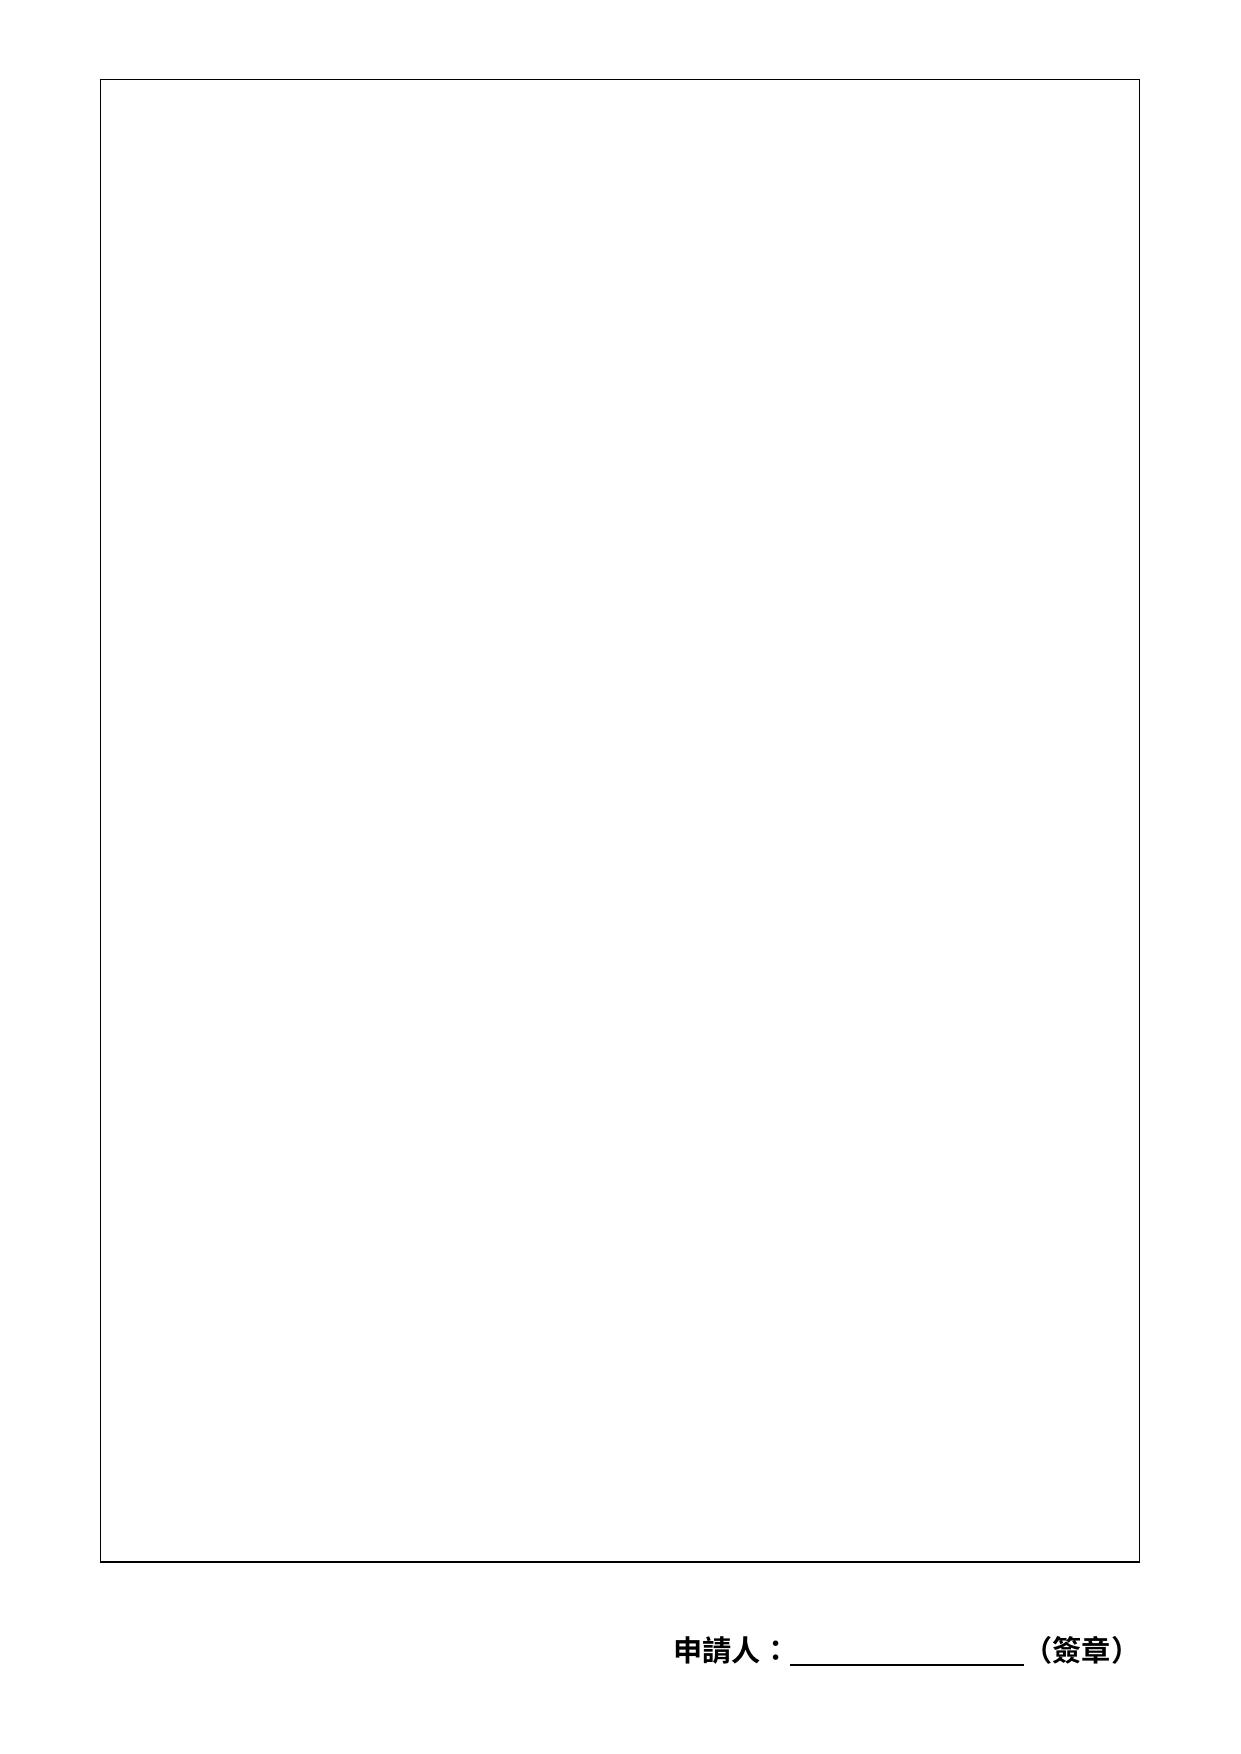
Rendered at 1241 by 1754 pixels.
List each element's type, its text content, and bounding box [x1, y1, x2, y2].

table_header [101, 80, 1139, 1561]
text 申請人： （簽章） [100, 1633, 1140, 1669]
